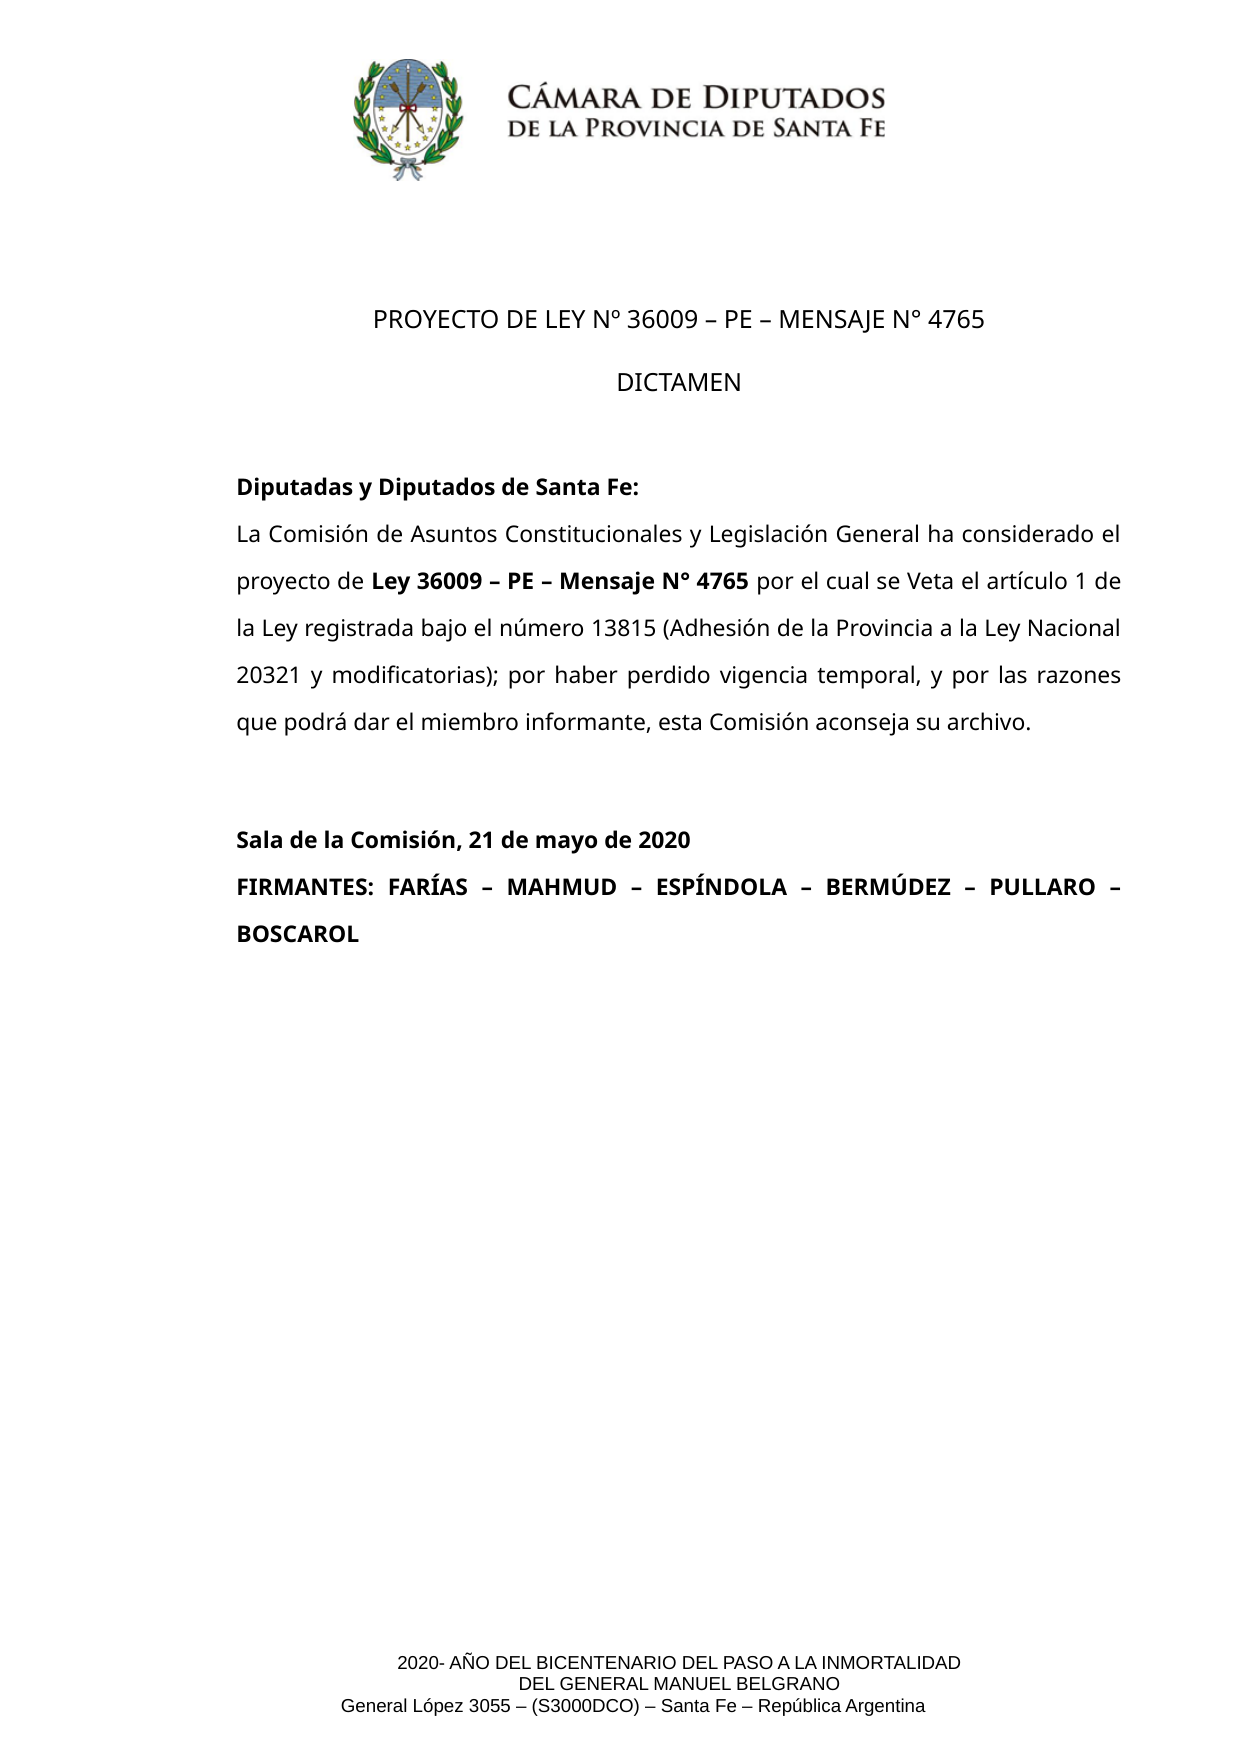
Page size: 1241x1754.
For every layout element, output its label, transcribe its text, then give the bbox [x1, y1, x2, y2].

text Sala de la Comisión, 21 de mayo de 2020 [236, 824, 1122, 856]
text DICTAMEN [236, 365, 1122, 399]
text PROYECTO DE LEY Nº 36009 – PE – MENSAJE N° 4765 [236, 301, 1122, 335]
text Diputadas y Diputados de Santa Fe: [236, 471, 1122, 502]
text La Comisión de Asuntos Constitucionales y Legislación General ha considerado el proyecto de Ley 36009 – PE – Mensaje N° 4765 por el cual se Veta el artículo 1 de la Ley registrada bajo el número 13815 (Adhesión de la Provincia a la Ley Nacional 20321 y modificatorias); por haber perdido vigencia temporal, y por las razones que podrá dar el miembro informante, esta Comisión aconseja su archivo. [236, 518, 1122, 737]
text FIRMANTES: FARÍAS – MAHMUD – ESPÍNDOLA – BERMÚDEZ – PULLARO – BOSCAROL [236, 871, 1122, 949]
